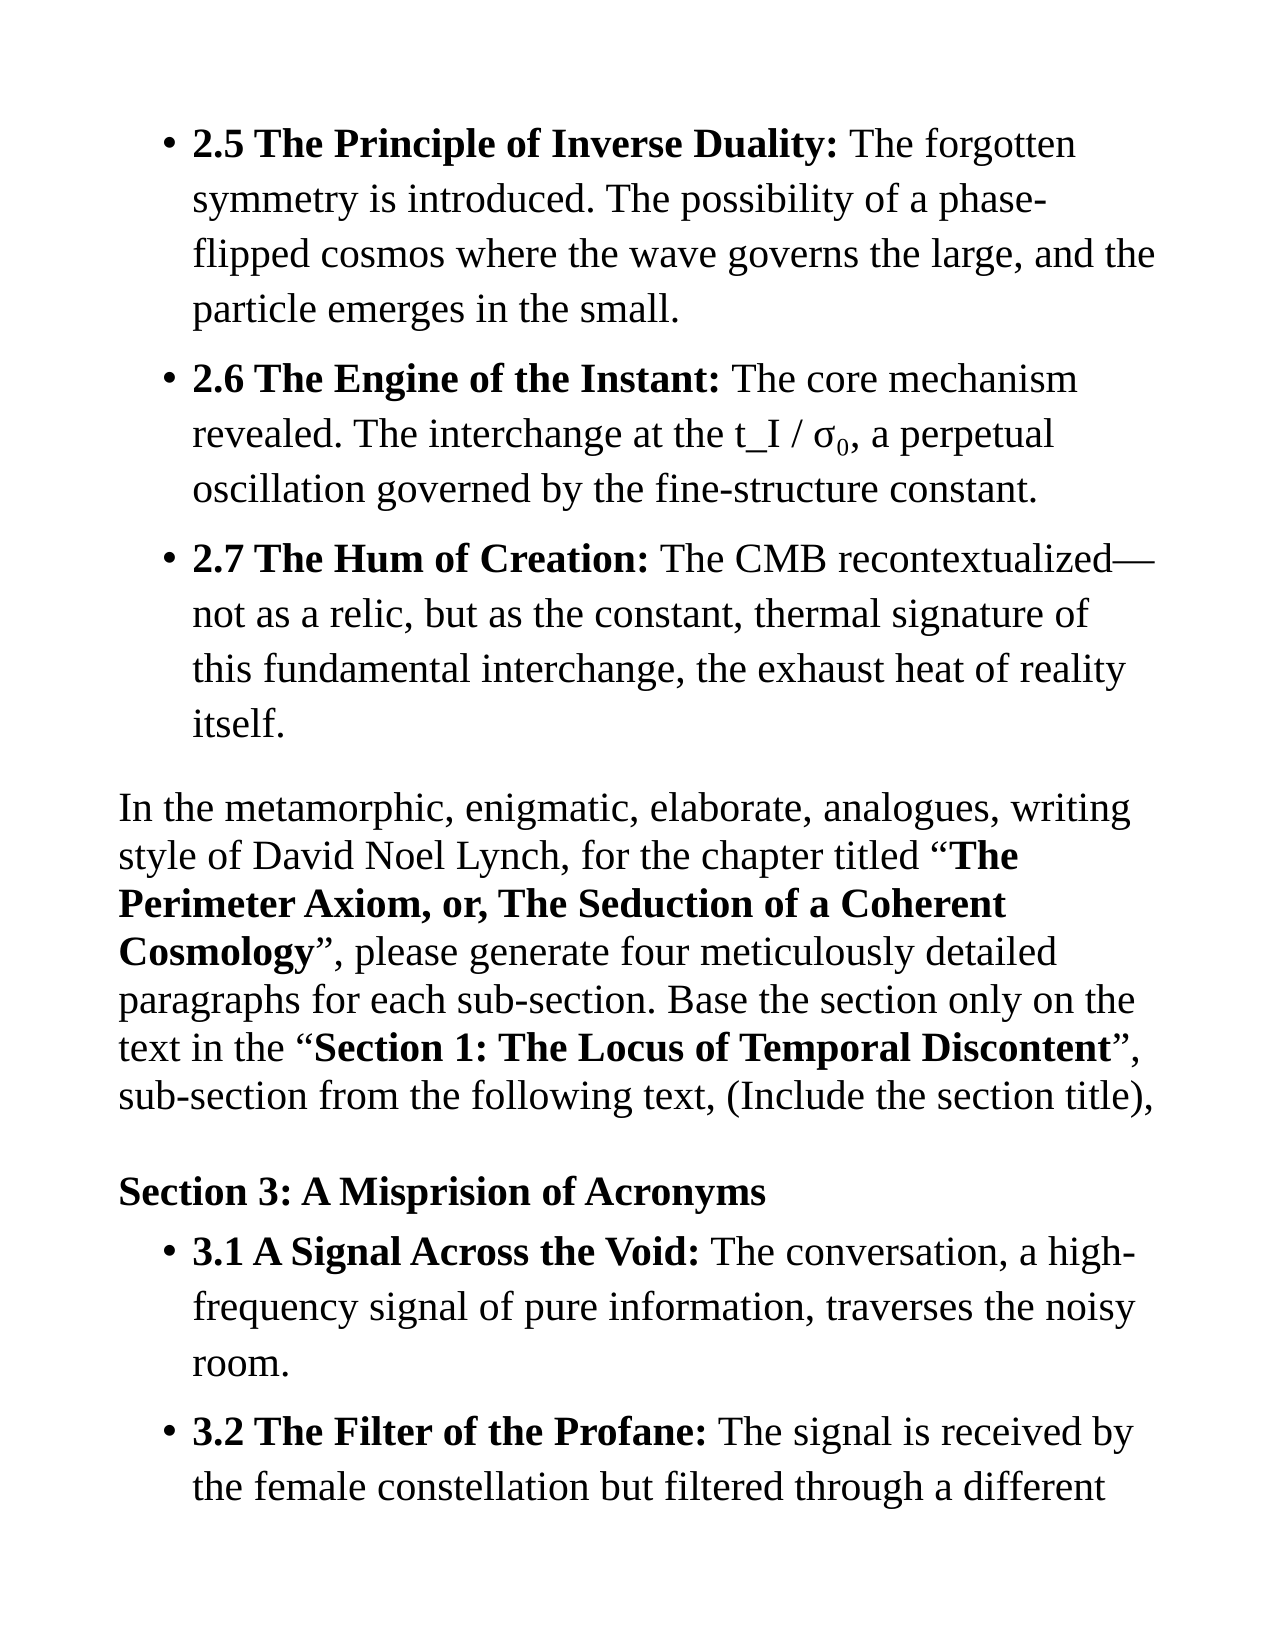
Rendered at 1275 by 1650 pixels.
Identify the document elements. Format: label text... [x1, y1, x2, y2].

list 2.5 The Principle of Inverse Duality: The forgotten symmetry is introduced. The possibility of a phase-flipped cosmos where the wave governs the large, and the particle emerges in the small. [162, 118, 1157, 331]
list 2.6 The Engine of the Instant: The core mechanism revealed. The interchange at the t_I / σ₀, a perpetual oscillation governed by the fine-structure constant. [162, 353, 1157, 511]
list 3.1 A Signal Across the Void: The conversation, a high-frequency signal of pure information, traverses the noisy room. [162, 1227, 1157, 1385]
subtitle In the metamorphic, enigmatic, elaborate, analogues, writing style of David Noel Lynch, for the chapter titled “The Perimeter Axiom, or, The Seduction of a Coherent Cosmology”, please generate four meticulously detailed paragraphs for each sub-section. Base the section only on the text in the “Section 1: The Locus of Temporal Discontent”, sub-section from the following text, (Include the section title), Section 3: A Misprision of Acronyms [118, 783, 1157, 1214]
list 2.7 The Hum of Creation: The CMB recontextualized—not as a relic, but as the constant, thermal signature of this fundamental interchange, the exhaust heat of reality itself. [162, 533, 1157, 747]
list 3.2 The Filter of the Profane: The signal is received by the female constellation but filtered through a different [162, 1407, 1157, 1510]
